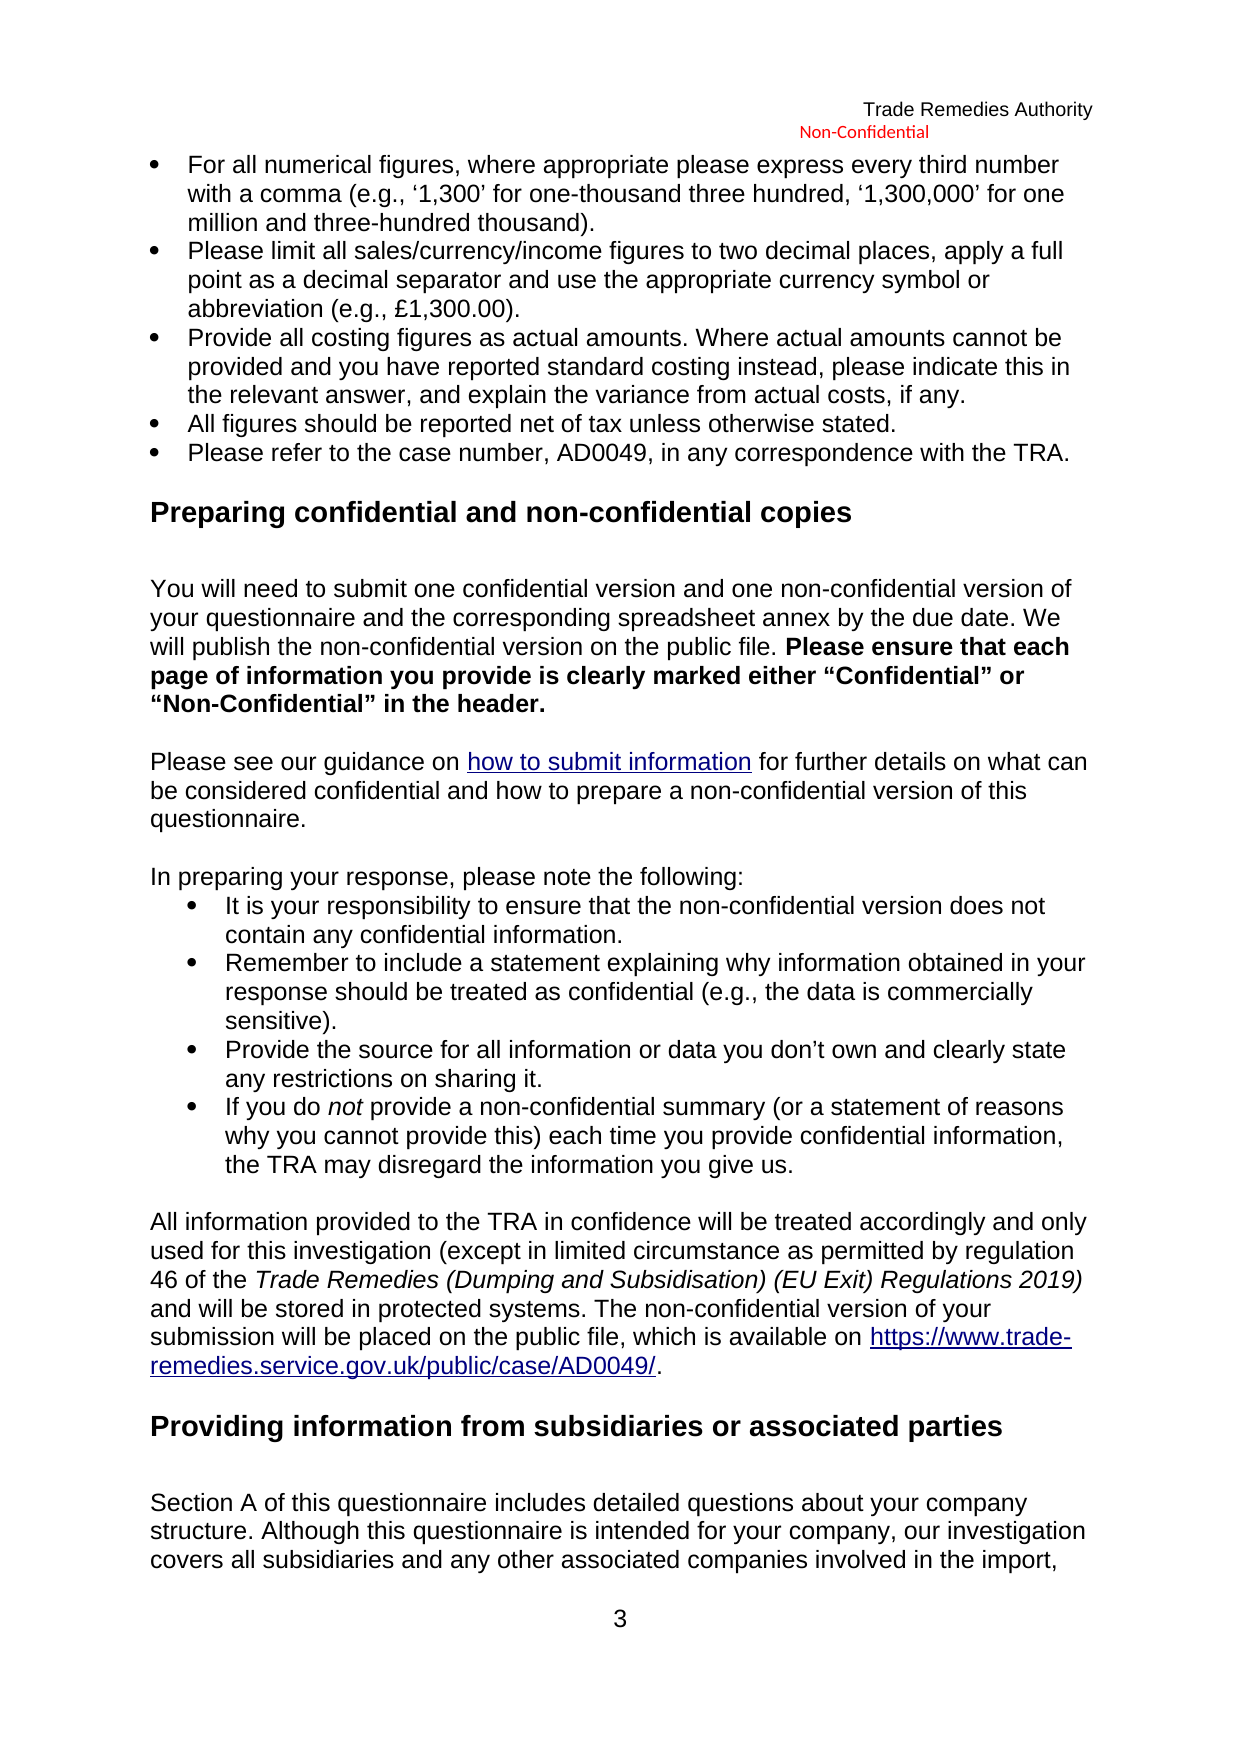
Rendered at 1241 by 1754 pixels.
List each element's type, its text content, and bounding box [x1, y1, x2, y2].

list All figures should be reported net of tax unless otherwise stated. [150, 409, 1090, 438]
text Section A of this questionnaire includes detailed questions about your company structure. Although this questionnaire is intended for your company, our investigation covers all subsidiaries and any other associated companies involved in the import, [150, 1488, 1090, 1574]
list Please refer to the case number, AD0049, in any correspondence with the TRA. [150, 438, 1090, 467]
list Provide all costing figures as actual amounts. Where actual amounts cannot be provided and you have reported standard costing instead, please indicate this in the relevant answer, and explain the variance from actual costs, if any. [150, 323, 1090, 409]
subtitle Preparing confidential and non-confidential copies [150, 496, 1090, 529]
text You will need to submit one confidential version and one non-confidential version of your questionnaire and the corresponding spreadsheet annex by the due date. We will publish the non-confidential version on the public file. Please ensure that each page of information you provide is clearly marked either “Confidential” or “Non-Confidential” in the header. [150, 574, 1090, 718]
text In preparing your response, please note the following: [150, 862, 1090, 891]
list If you do not provide a non-confidential summary (or a statement of reasons why you cannot provide this) each time you provide confidential information, the TRA may disregard the information you give us. [187, 1092, 1090, 1179]
list Remember to include a statement explaining why information obtained in your response should be treated as confidential (e.g., the data is commercially sensitive). [187, 948, 1090, 1035]
text Please see our guidance on how to submit information for further details on what can be considered confidential and how to prepare a non-confidential version of this questionnaire. [150, 747, 1090, 833]
text All information provided to the TRA in confidence will be treated accordingly and only used for this investigation (except in limited circumstance as permitted by regulation 46 of the Trade Remedies (Dumping and Subsidisation) (EU Exit) Regulations 2019) and will be stored in protected systems. The non-confidential version of your submission will be placed on the public file, which is available on https://www.trade-remedies.service.gov.uk/public/case/AD0049/. [150, 1207, 1090, 1380]
list Please limit all sales/currency/income figures to two decimal places, apply a full point as a decimal separator and use the appropriate currency symbol or abbreviation (e.g., £1,300.00). [150, 236, 1090, 323]
list For all numerical figures, where appropriate please express every third number with a comma (e.g., ‘1,300’ for one-thousand three hundred, ‘1,300,000’ for one million and three-hundred thousand). [150, 150, 1090, 236]
list It is your responsibility to ensure that the non-confidential version does not contain any confidential information. [187, 891, 1090, 948]
list Provide the source for all information or data you don’t own and clearly state any restrictions on sharing it. [187, 1035, 1090, 1092]
subtitle Providing information from subsidiaries or associated parties [150, 1409, 1090, 1442]
